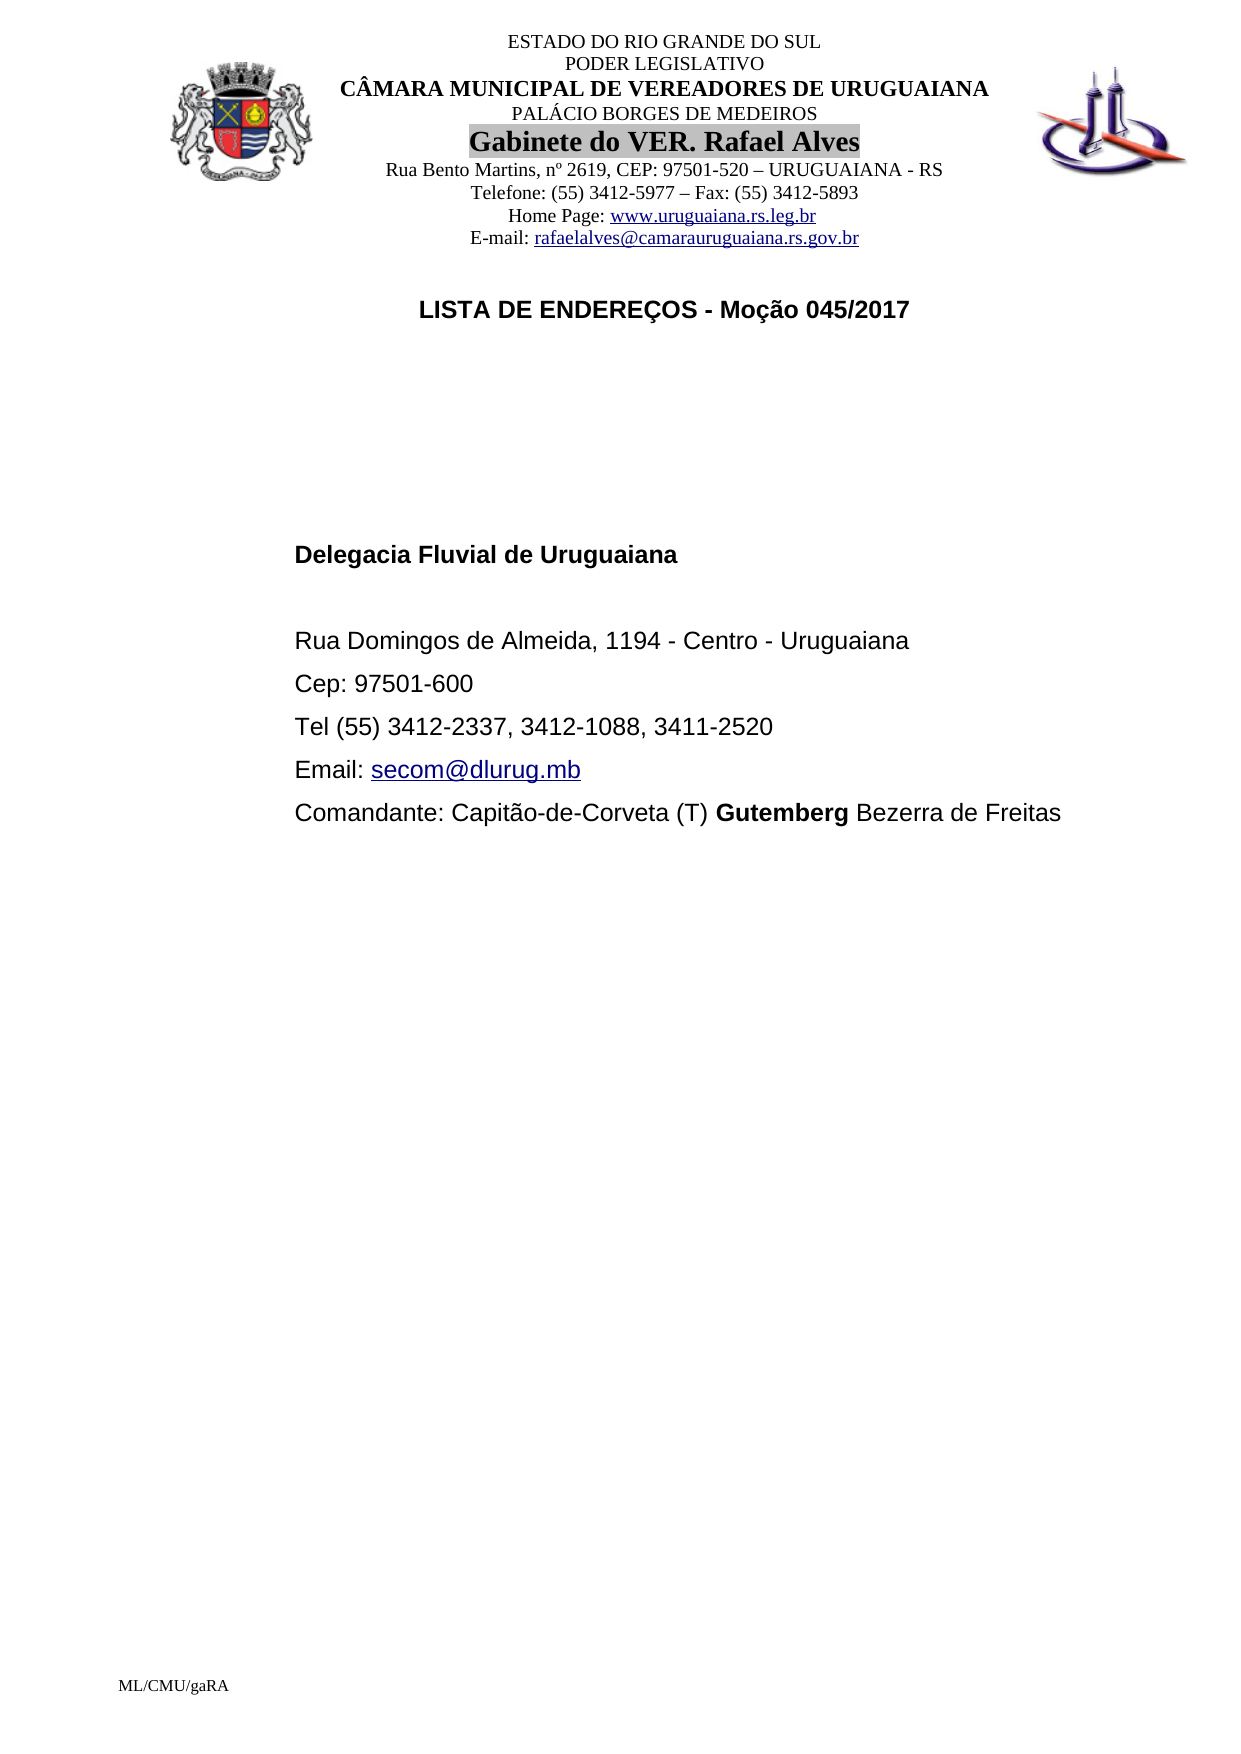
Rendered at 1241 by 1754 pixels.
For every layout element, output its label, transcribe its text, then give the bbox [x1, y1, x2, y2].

text Delegacia Fluvial de Uruguaiana [177, 540, 1152, 568]
text LISTA DE ENDEREÇOS - Moção 045/2017 [177, 295, 1152, 324]
picture [170, 62, 313, 181]
text Email: secom@dlurug.mb [177, 755, 1152, 784]
text Comandante: Capitão-de-Corveta (T) Gutemberg Bezerra de Freitas [177, 798, 1152, 827]
text Cep: 97501-600 [177, 669, 1152, 698]
text Tel (55) 3412-2337, 3412-1088, 3411-2520 [177, 712, 1152, 741]
picture [1032, 62, 1189, 181]
text Rua Domingos de Almeida, 1194 - Centro - Uruguaiana [177, 626, 1152, 655]
